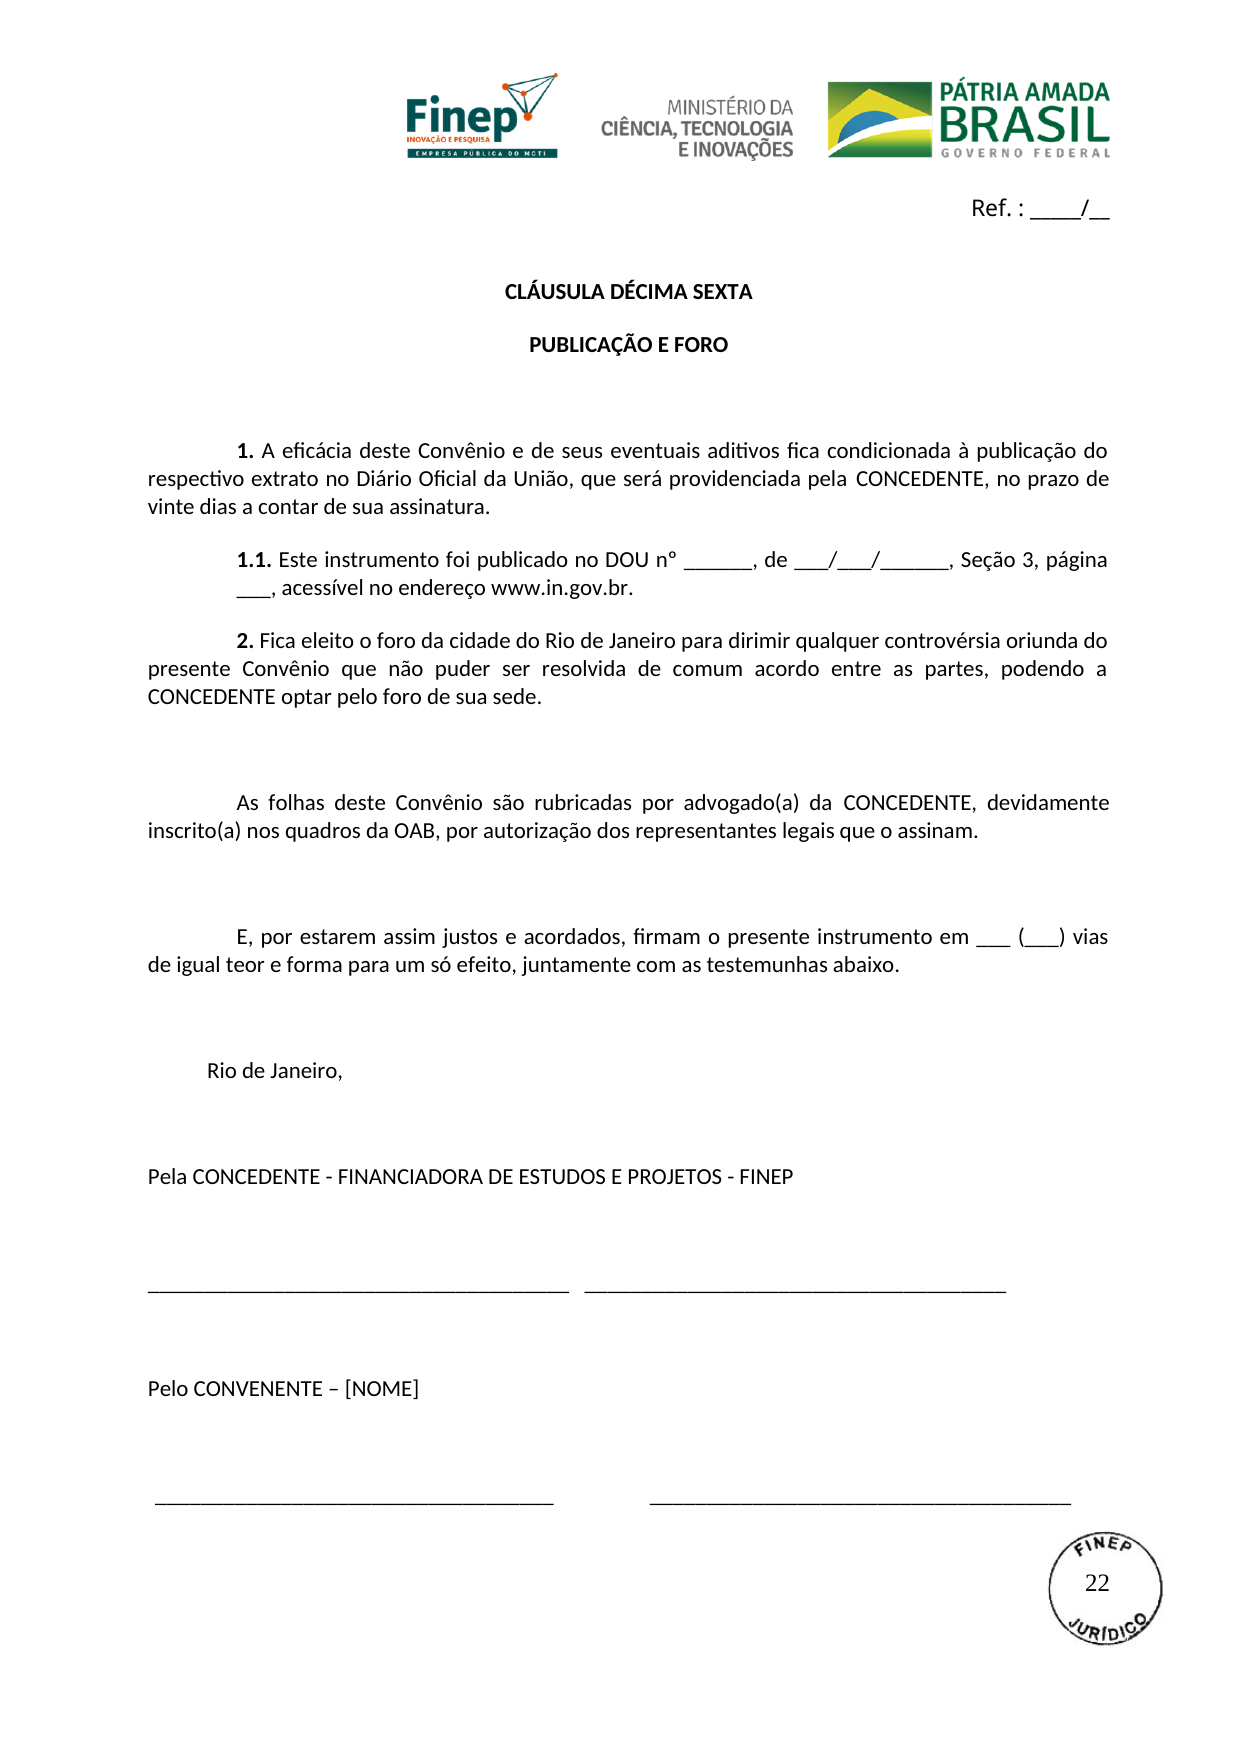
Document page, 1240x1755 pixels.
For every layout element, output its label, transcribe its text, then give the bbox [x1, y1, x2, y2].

text CLÁUSULA DÉCIMA SEXTA [148, 277, 1110, 305]
text PUBLICAÇÃO E FORO [148, 330, 1110, 358]
text As folhas deste Convênio são rubricadas por advogado(a) da CONCEDENTE, devidamente inscrito(a) nos quadros da OAB, por autorização dos representantes legais que o assinam. [148, 788, 1110, 844]
text Pela CONCEDENTE - FINANCIADORA DE ESTUDOS E PROJETOS - FINEP [148, 1162, 1110, 1190]
text _____________________________________ _____________________________________ [148, 1268, 1110, 1296]
table_header _____________________________________ [642, 1468, 1129, 1508]
text Pelo CONVENENTE – [NOME] [148, 1374, 1110, 1402]
text 2. Fica eleito o foro da cidade do Rio de Janeiro para dirimir qualquer controvérsia oriunda do presente Convênio que não puder ser resolvida de comum acordo entre as partes, podendo a CONCEDENTE optar pelo foro de sua sede. [148, 626, 1110, 710]
text E, por estarem assim justos e acordados, firmam o presente instrumento em ___ (___) vias de igual teor e forma para um só efeito, juntamente com as testemunhas abaixo. [148, 922, 1110, 978]
text 1. A eficácia deste Convênio e de seus eventuais aditivos fica condicionada à publicação do respectivo extrato no Diário Oficial da União, que será providenciada pela CONCEDENTE, no prazo de vinte dias a contar de sua assinatura. [148, 436, 1110, 520]
table_header ___________________________________ [148, 1468, 642, 1508]
text 1.1. Este instrumento foi publicado no DOU nº ______, de ___/___/______, Seção 3, página ___, acessível no endereço www.in.gov.br. [236, 545, 1110, 601]
text Rio de Janeiro, [148, 1056, 1110, 1084]
